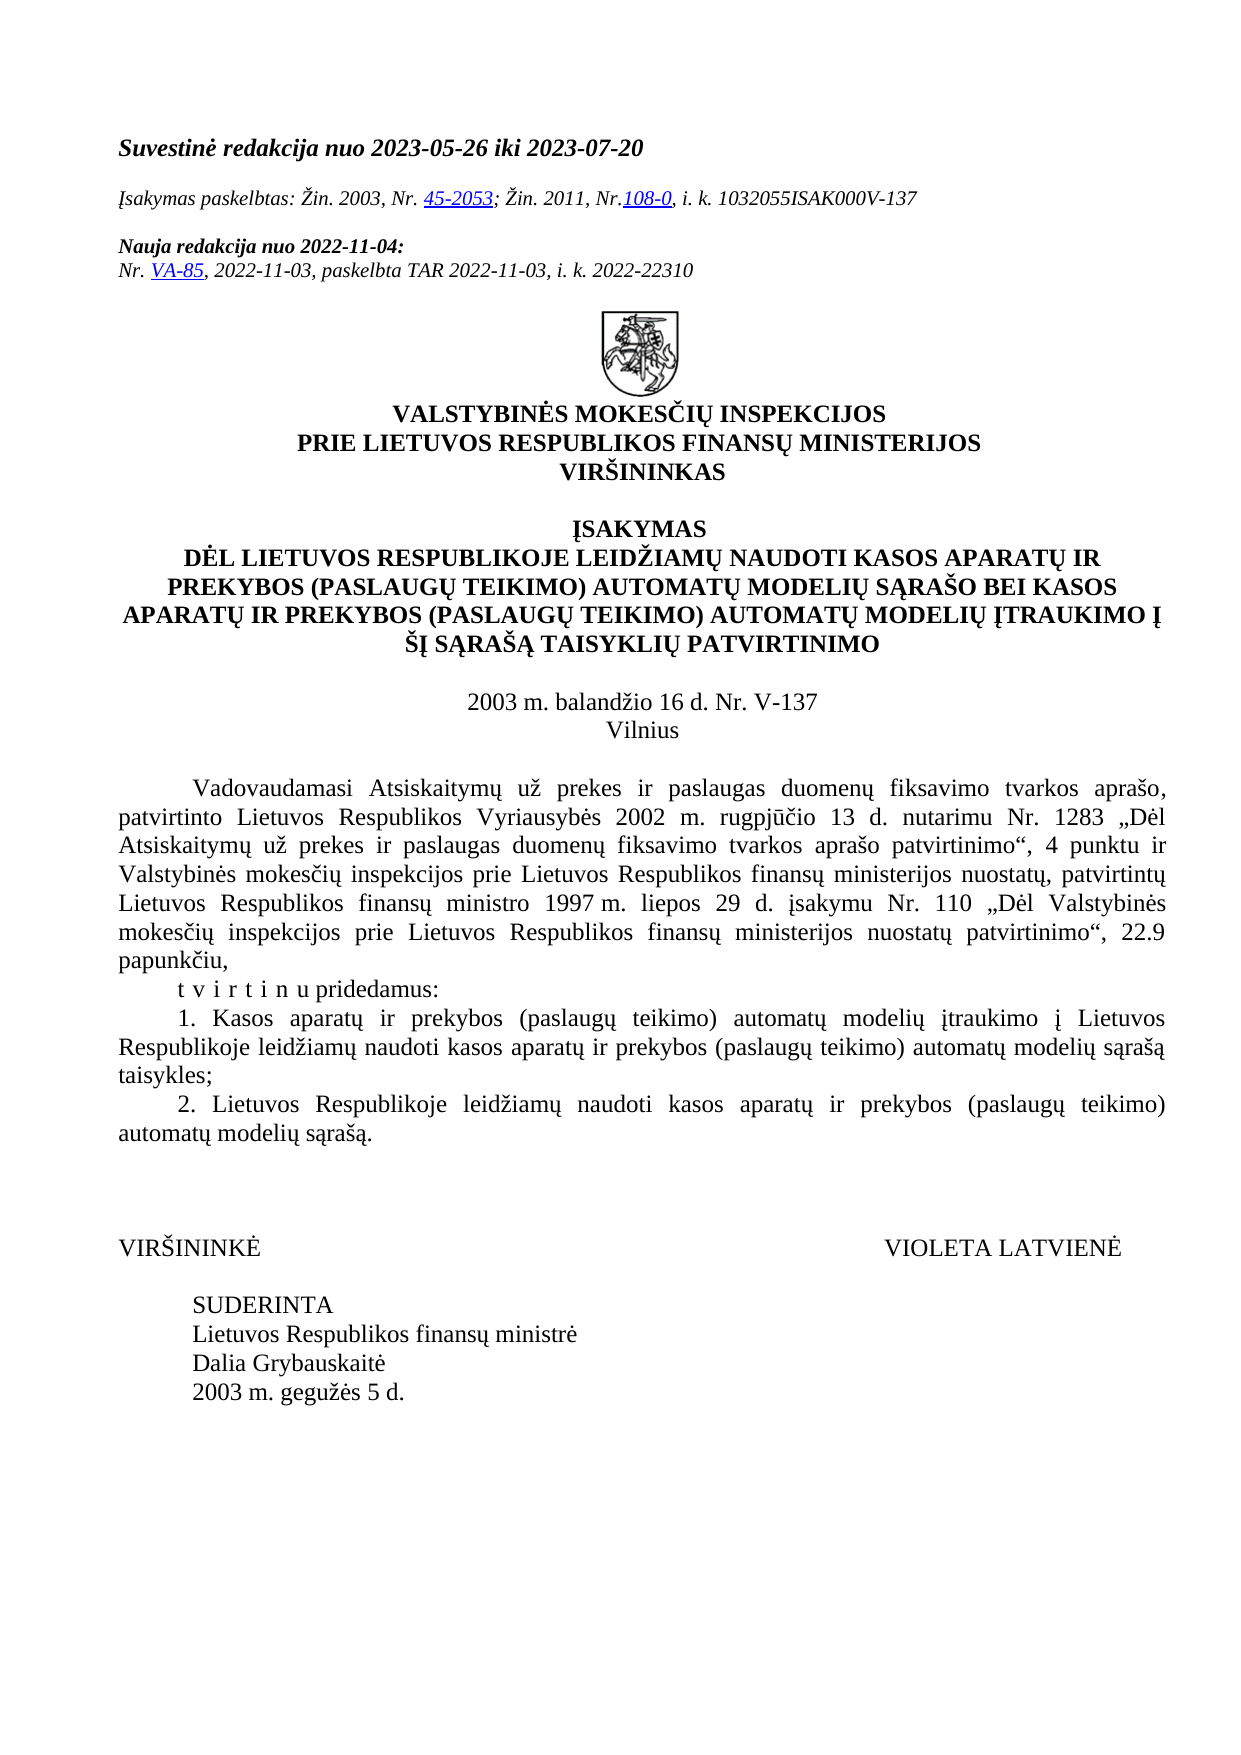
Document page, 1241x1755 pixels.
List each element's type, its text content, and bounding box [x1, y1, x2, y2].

text 2. Lietuvos Respublikoje leidžiamų naudoti kasos aparatų ir prekybos (paslaugų teikimo) automatų modelių sąrašą. [118, 1089, 1167, 1147]
text 1. Kasos aparatų ir prekybos (paslaugų teikimo) automatų modelių įtraukimo į Lietuvos Respublikoje leidžiamų naudoti kasos aparatų ir prekybos (paslaugų teikimo) automatų modelių sąrašą taisykles; [118, 1003, 1167, 1089]
text Vilnius [118, 716, 1167, 744]
text Lietuvos Respublikos finansų ministrė [118, 1319, 1167, 1348]
text Dalia Grybauskaitė [118, 1348, 1167, 1377]
text Nauja redakcija nuo 2022-11-04: [118, 234, 1167, 258]
text VIRŠININKĖ VIOLETA LATVIENĖ [118, 1233, 1167, 1262]
text Vadovaudamasi Atsiskaitymų už prekes ir paslaugas duomenų fiksavimo tvarkos aprašo, patvirtinto Lietuvos Respublikos Vyriausybės 2002 m. rugpjūčio 13 d. nutarimu Nr. 1283 „Dėl Atsiskaitymų už prekes ir paslaugas duomenų fiksavimo tvarkos aprašo patvirtinimo“, 4 punktu ir Valstybinės mokesčių inspekcijos prie Lietuvos Respublikos finansų ministerijos nuostatų, patvirtintų Lietuvos Respublikos finansų ministro 1997 m. liepos 29 d. įsakymu Nr. 110 „Dėl Valstybinės mokesčių inspekcijos prie Lietuvos Respublikos finansų ministerijos nuostatų patvirtinimo“, 22.9 papunkčiu, [118, 773, 1167, 974]
text 2003 m. balandžio 16 d. Nr. V-137 [118, 687, 1167, 716]
text VALSTYBINĖS MOKESČIŲ INSPEKCIJOS PRIE LIETUVOS RESPUBLIKOS FINANSŲ MINISTERIJOS VIRŠININKAS [118, 399, 1167, 486]
text Įsakymas paskelbtas: Žin. 2003, Nr. 45-2053; Žin. 2011, Nr.108-0, i. k. 1032055ISAK000V-137 [118, 186, 1167, 210]
text 2003 m. gegužės 5 d. [118, 1377, 1167, 1406]
text ĮSAKYMAS [118, 514, 1167, 543]
text SUDERINTA [118, 1291, 1167, 1319]
text Nr. VA-85, 2022-11-03, paskelbta TAR 2022-11-03, i. k. 2022-22310 [118, 258, 1167, 282]
text tvirtinu pridedamus: [118, 974, 1167, 1003]
text DĖL LIETUVOS RESPUBLIKOJE LEIDŽIAMŲ NAUDOTI KASOS APARATŲ IR PREKYBOS (PASLAUGŲ TEIKIMO) AUTOMATŲ MODELIŲ SĄRAŠO BEI KASOS APARATŲ IR PREKYBOS (PASLAUGŲ TEIKIMO) AUTOMATŲ MODELIŲ ĮTRAUKIMO Į ŠĮ SĄRAŠĄ TAISYKLIŲ PATVIRTINIMO [118, 543, 1167, 658]
text Suvestinė redakcija nuo 2023-05-26 iki 2023-07-20 [118, 133, 1167, 162]
